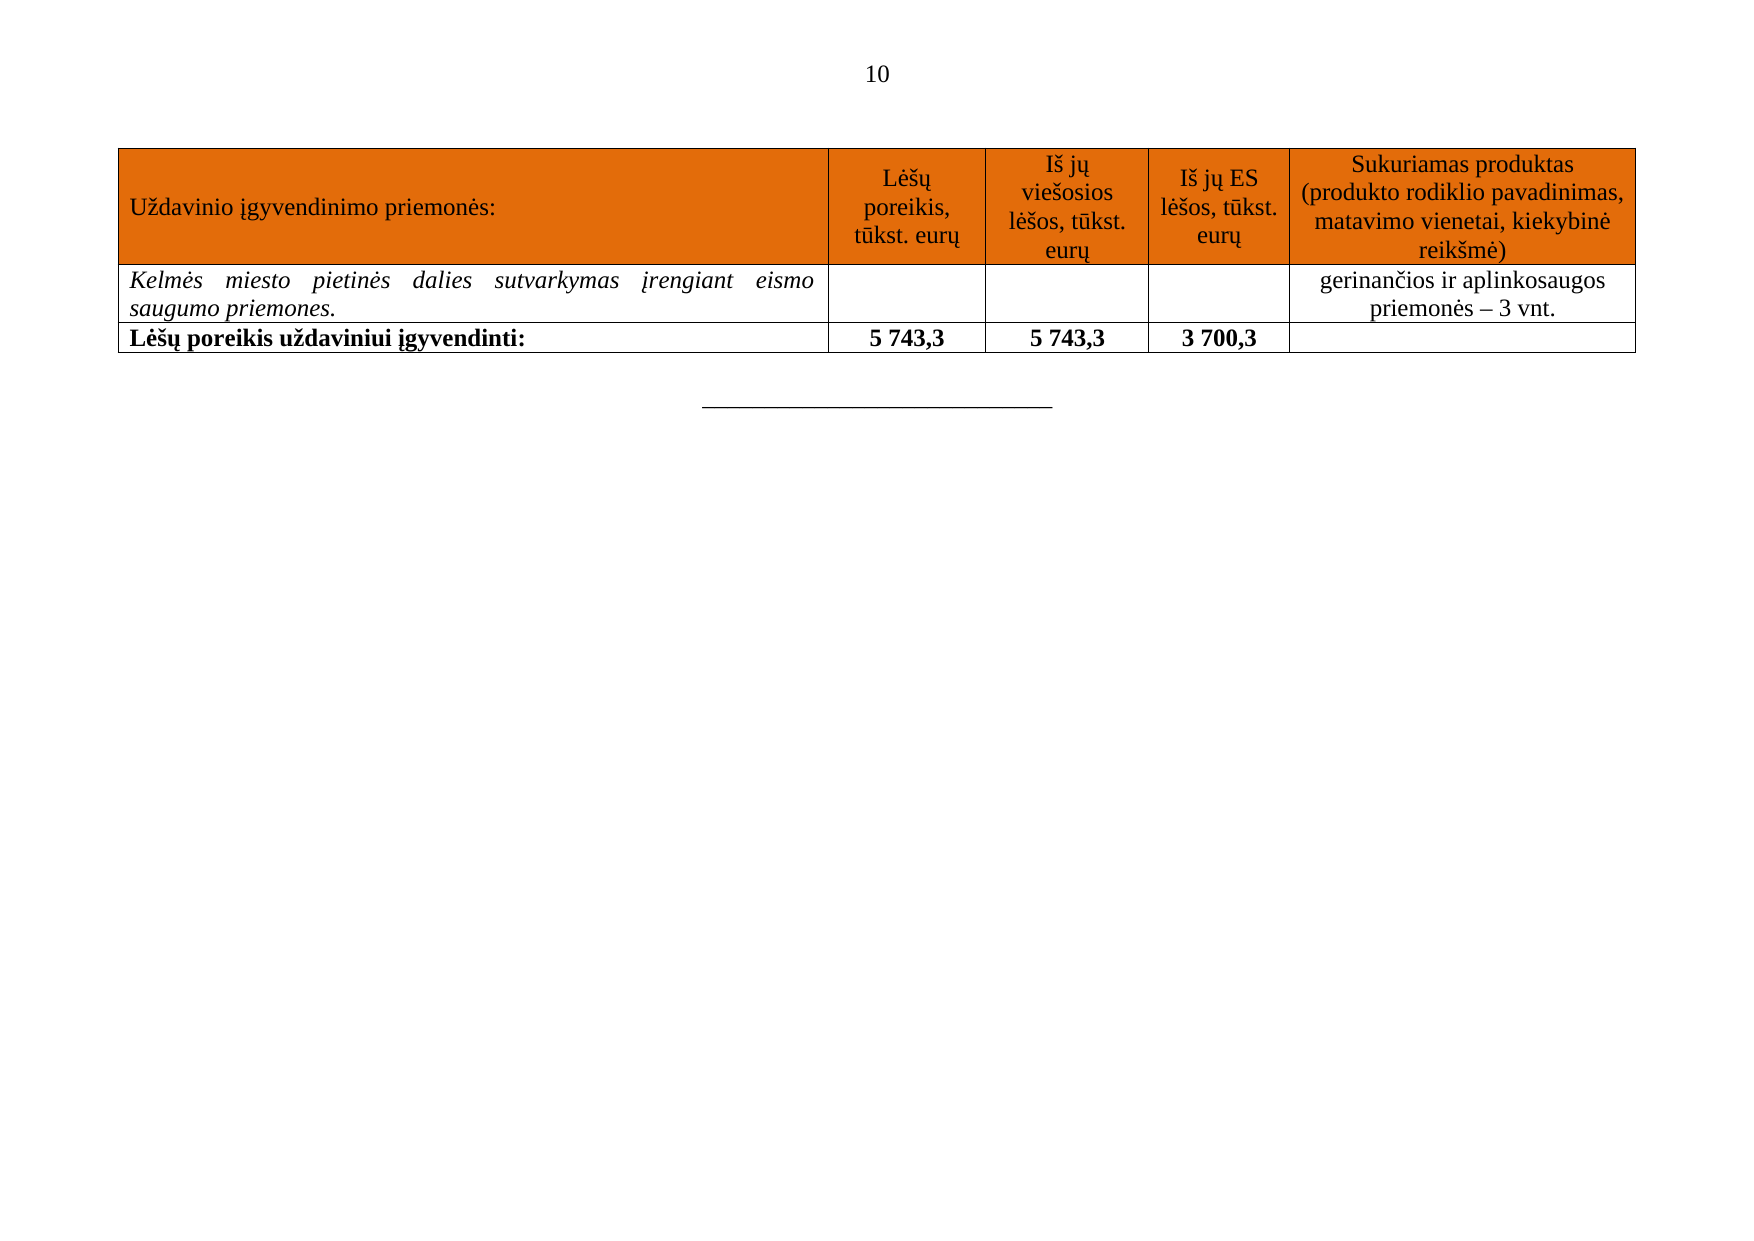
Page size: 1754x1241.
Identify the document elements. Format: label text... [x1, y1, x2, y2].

table_header Iš jų ES lėšos, tūkst. eurų [1149, 149, 1289, 264]
table_cell gerinančios ir aplinkosaugos priemonės – 3 vnt. [1290, 265, 1635, 322]
table_cell [1149, 265, 1289, 322]
table_cell [1290, 323, 1635, 352]
table_header Uždavinio įgyvendinimo priemonės: [119, 149, 828, 264]
table_cell [986, 265, 1148, 322]
text ____________________________ [118, 382, 1636, 411]
table_header Iš jų viešosios lėšos, tūkst. eurų [986, 149, 1148, 264]
table_cell [829, 265, 985, 322]
table_cell Lėšų poreikis uždaviniui įgyvendinti: [119, 323, 828, 352]
table_cell 5 743,3 [986, 323, 1148, 352]
table_cell 3 700,3 [1149, 323, 1289, 352]
table_cell Kelmės miesto pietinės dalies sutvarkymas įrengiant eismo saugumo priemones. [119, 265, 828, 322]
table_cell 5 743,3 [829, 323, 985, 352]
table_header Lėšų poreikis, tūkst. eurų [829, 149, 985, 264]
table_header Sukuriamas produktas (produkto rodiklio pavadinimas, matavimo vienetai, kiekybinė reikšmė) [1290, 149, 1635, 264]
